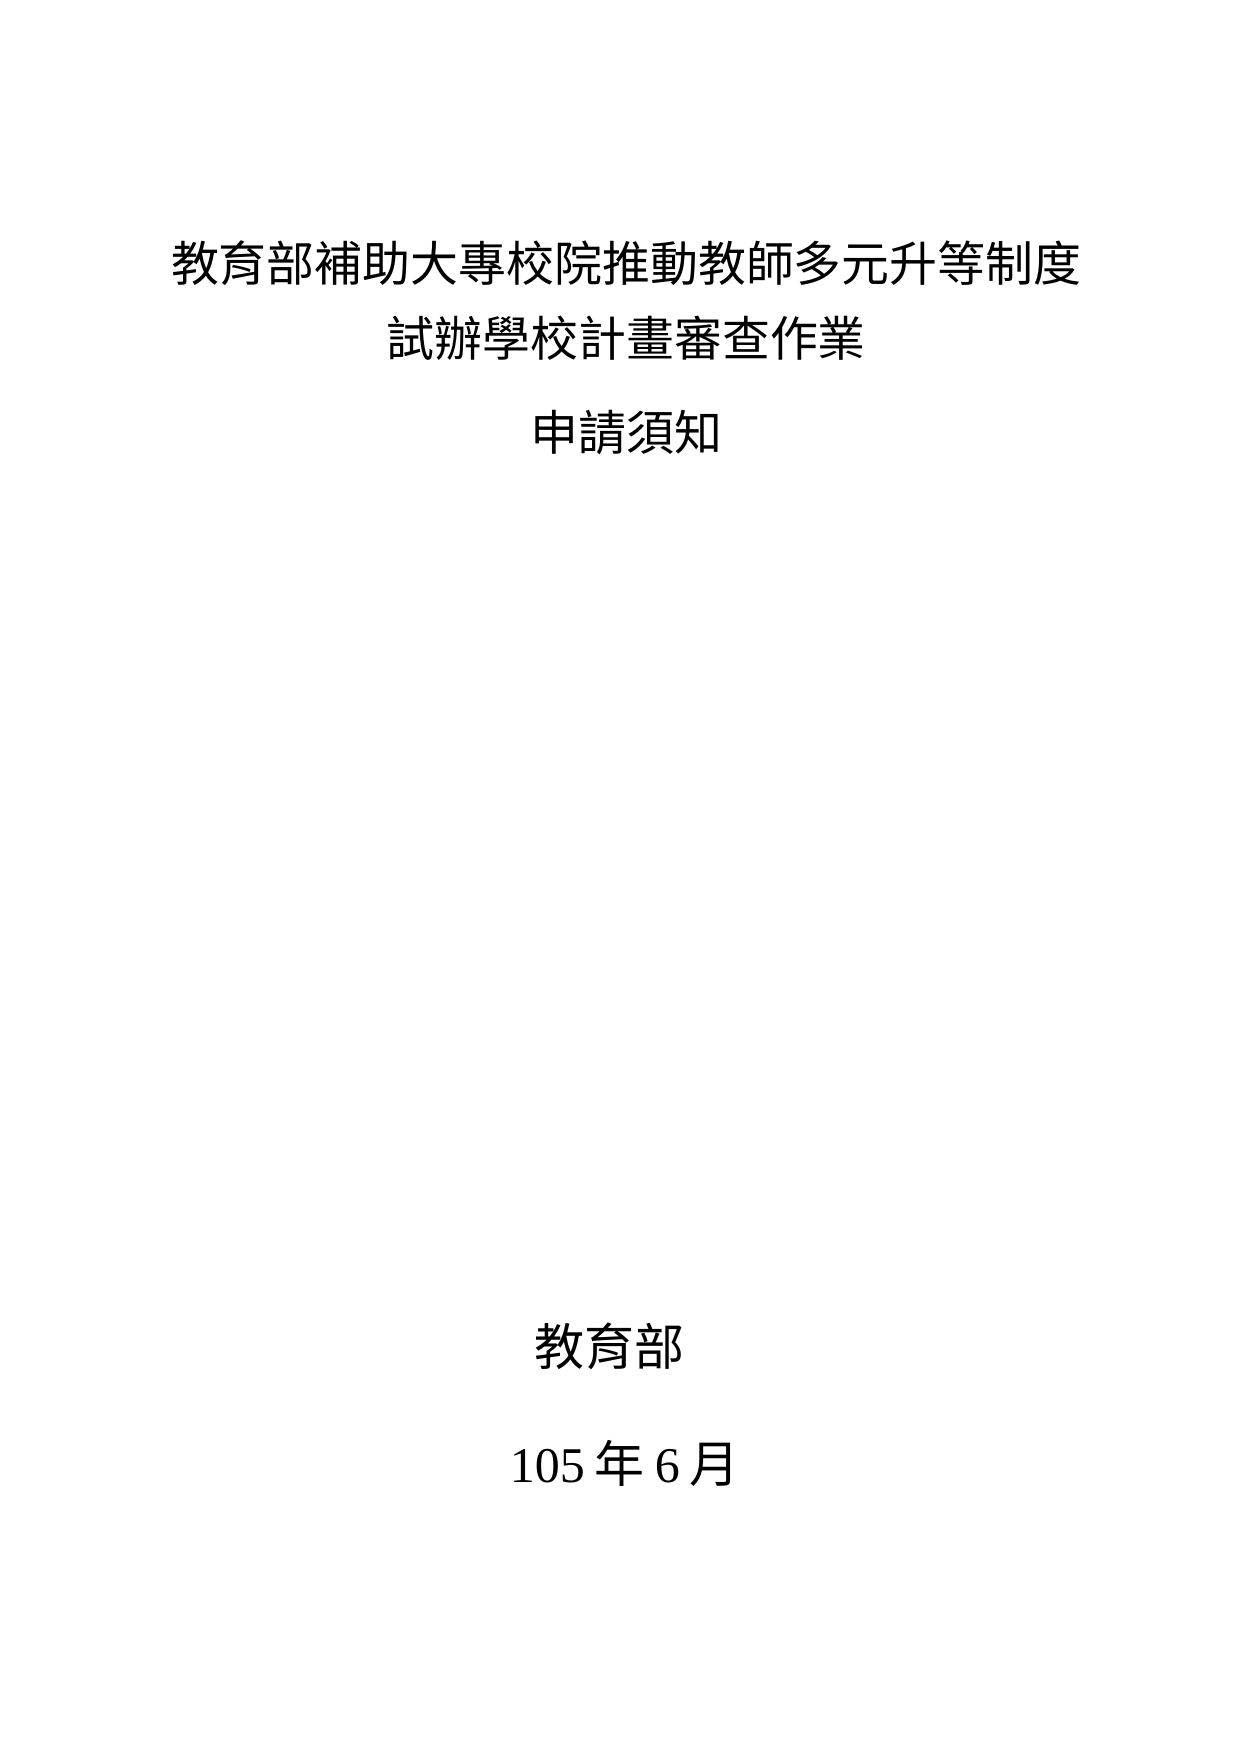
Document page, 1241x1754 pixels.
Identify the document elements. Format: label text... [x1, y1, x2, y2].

text 105年6月 [159, 1436, 1092, 1494]
text 申請須知 [159, 386, 1092, 461]
text 教育部 [159, 1319, 1092, 1377]
text 教育部補助大專校院推動教師多元升等制度試辦學校計畫審查作業 [159, 217, 1092, 367]
